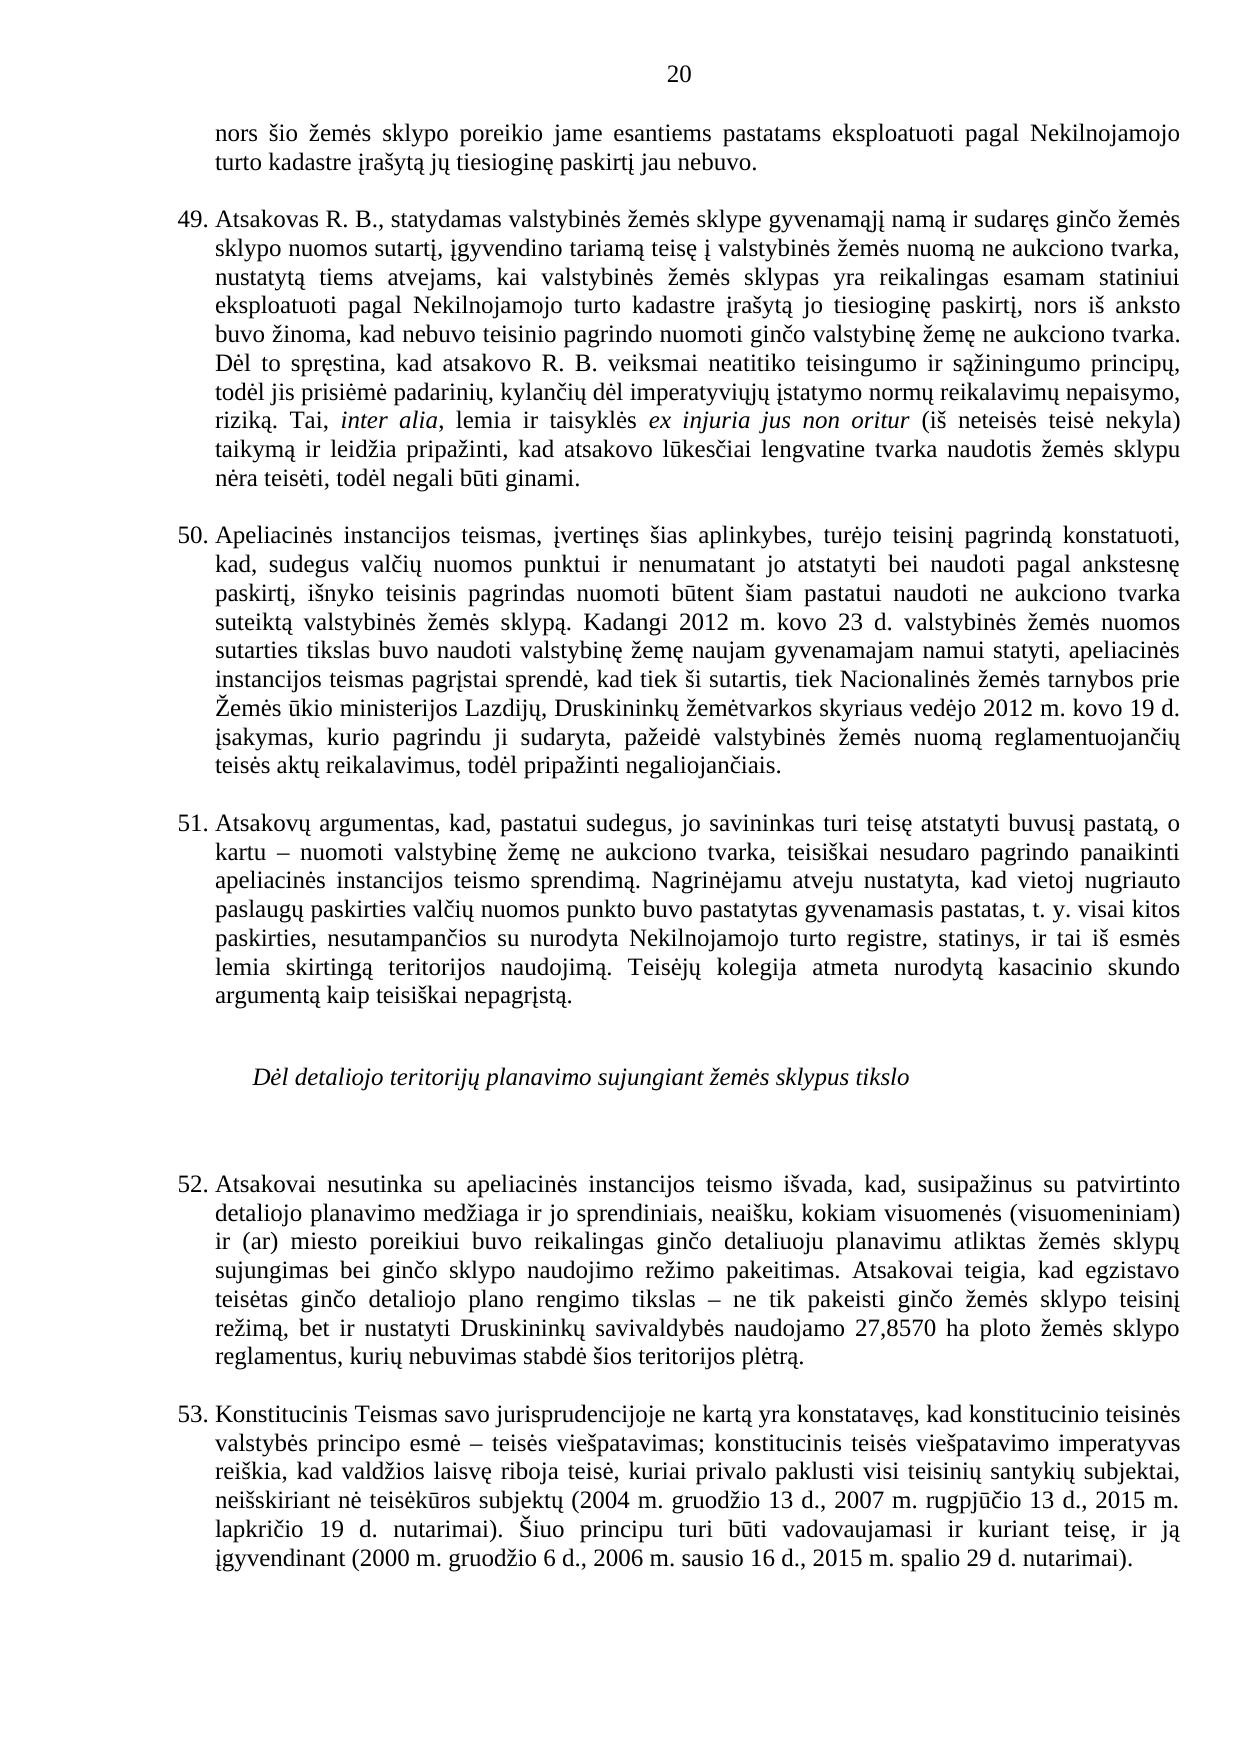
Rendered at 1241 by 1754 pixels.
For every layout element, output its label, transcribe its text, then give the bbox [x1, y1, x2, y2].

text 52. Atsakovai nesutinka su apeliacinės instancijos teismo išvada, kad, susipažinus su patvirtinto detaliojo planavimo medžiaga ir jo sprendiniais, neaišku, kokiam visuomenės (visuomeniniam) ir (ar) miesto poreikiui buvo reikalingas ginčo detaliuoju planavimu atliktas žemės sklypų sujungimas bei ginčo sklypo naudojimo režimo pakeitimas. Atsakovai teigia, kad egzistavo teisėtas ginčo detaliojo plano rengimo tikslas – ne tik pakeisti ginčo žemės sklypo teisinį režimą, bet ir nustatyti Druskininkų savivaldybės naudojamo 27,8570 ha ploto žemės sklypo reglamentus, kurių nebuvimas stabdė šios teritorijos plėtrą. [177, 1169, 1181, 1370]
text Dėl detaliojo teritorijų planavimo sujungiant žemės sklypus tikslo [177, 1062, 1181, 1091]
text 50. Apeliacinės instancijos teismas, įvertinęs šias aplinkybes, turėjo teisinį pagrindą konstatuoti, kad, sudegus valčių nuomos punktui ir nenumatant jo atstatyti bei naudoti pagal ankstesnę paskirtį, išnyko teisinis pagrindas nuomoti būtent šiam pastatui naudoti ne aukciono tvarka suteiktą valstybinės žemės sklypą. Kadangi 2012 m. kovo 23 d. valstybinės žemės nuomos sutarties tikslas buvo naudoti valstybinę žemę naujam gyvenamajam namui statyti, apeliacinės instancijos teismas pagrįstai sprendė, kad tiek ši sutartis, tiek Nacionalinės žemės tarnybos prie Žemės ūkio ministerijos Lazdijų, Druskininkų žemėtvarkos skyriaus vedėjo 2012 m. kovo 19 d. įsakymas, kurio pagrindu ji sudaryta, pažeidė valstybinės žemės nuomą reglamentuojančių teisės aktų reikalavimus, todėl pripažinti negaliojančiais. [177, 521, 1181, 779]
text 49. Atsakovas R. B., statydamas valstybinės žemės sklype gyvenamąjį namą ir sudaręs ginčo žemės sklypo nuomos sutartį, įgyvendino tariamą teisę į valstybinės žemės nuomą ne aukciono tvarka, nustatytą tiems atvejams, kai valstybinės žemės sklypas yra reikalingas esamam statiniui eksploatuoti pagal Nekilnojamojo turto kadastre įrašytą jo tiesioginę paskirtį, nors iš anksto buvo žinoma, kad nebuvo teisinio pagrindo nuomoti ginčo valstybinę žemę ne aukciono tvarka. Dėl to spręstina, kad atsakovo R. B. veiksmai neatitiko teisingumo ir sąžiningumo principų, todėl jis prisiėmė padarinių, kylančių dėl imperatyviųjų įstatymo normų reikalavimų nepaisymo, riziką. Tai, inter alia, lemia ir taisyklės ex injuria jus non oritur (iš neteisės teisė nekyla) taikymą ir leidžia pripažinti, kad atsakovo lūkesčiai lengvatine tvarka naudotis žemės sklypu nėra teisėti, todėl negali būti ginami. [177, 204, 1181, 492]
text 51. Atsakovų argumentas, kad, pastatui sudegus, jo savininkas turi teisę atstatyti buvusį pastatą, o kartu – nuomoti valstybinę žemę ne aukciono tvarka, teisiškai nesudaro pagrindo panaikinti apeliacinės instancijos teismo sprendimą. Nagrinėjamu atveju nustatyta, kad vietoj nugriauto paslaugų paskirties valčių nuomos punkto buvo pastatytas gyvenamasis pastatas, t. y. visai kitos paskirties, nesutampančios su nurodyta Nekilnojamojo turto registre, statinys, ir tai iš esmės lemia skirtingą teritorijos naudojimą. Teisėjų kolegija atmeta nurodytą kasacinio skundo argumentą kaip teisiškai nepagrįstą. [177, 808, 1181, 1009]
text 53. Konstitucinis Teismas savo jurisprudencijoje ne kartą yra konstatavęs, kad konstitucinio teisinės valstybės principo esmė – teisės viešpatavimas; konstitucinis teisės viešpatavimo imperatyvas reiškia, kad valdžios laisvę riboja teisė, kuriai privalo paklusti visi teisinių santykių subjektai, neišskiriant nė teisėkūros subjektų (2004 m. gruodžio 13 d., 2007 m. rugpjūčio 13 d., 2015 m. lapkričio 19 d. nutarimai). Šiuo principu turi būti vadovaujamasi ir kuriant teisę, ir ją įgyvendinant (2000 m. gruodžio 6 d., 2006 m. sausio 16 d., 2015 m. spalio 29 d. nutarimai). [177, 1399, 1181, 1571]
text nors šio žemės sklypo poreikio jame esantiems pastatams eksploatuoti pagal Nekilnojamojo turto kadastre įrašytą jų tiesioginę paskirtį jau nebuvo. [177, 118, 1181, 176]
